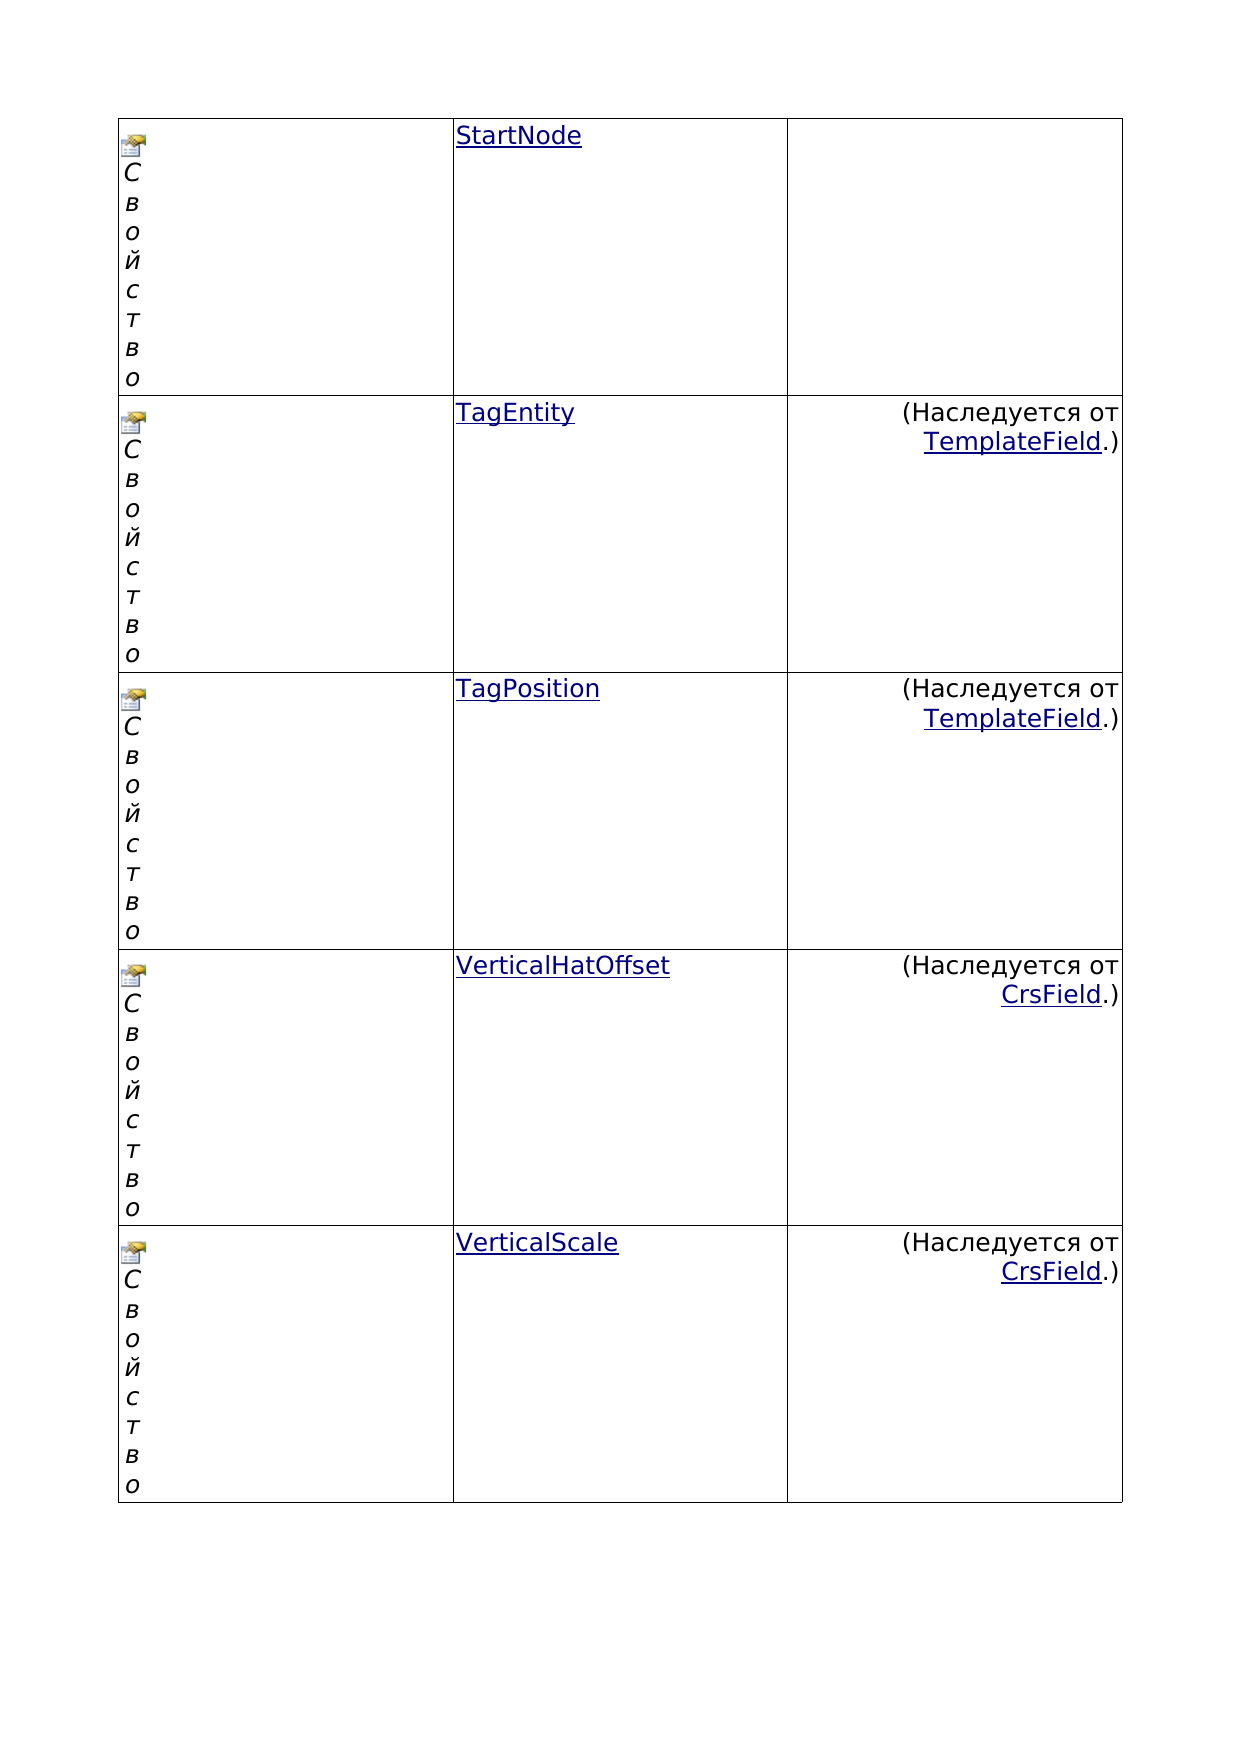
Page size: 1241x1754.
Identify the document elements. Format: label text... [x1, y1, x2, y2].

table_cell (Наследуется от TemplateField.) [788, 673, 1122, 948]
table_cell (Наследуется от TemplateField.) [788, 396, 1122, 672]
picture [121, 410, 147, 436]
table_cell [119, 1226, 453, 1502]
table_cell (Наследуется от CrsField.) [788, 950, 1122, 1225]
table_cell (Наследуется от CrsField.) [788, 1226, 1122, 1502]
table_cell TagPosition [454, 673, 787, 948]
table_cell [119, 950, 453, 1225]
picture [121, 963, 147, 989]
table_cell VerticalScale [454, 1226, 787, 1502]
table_cell [119, 119, 453, 395]
table_cell [119, 673, 453, 948]
picture [121, 133, 147, 159]
table_cell [119, 396, 453, 672]
table_cell VerticalHatOffset [454, 950, 787, 1225]
table_cell [788, 119, 1122, 395]
table_cell StartNode [454, 119, 787, 395]
picture [121, 687, 147, 713]
picture [121, 1240, 147, 1266]
table_cell TagEntity [454, 396, 787, 672]
